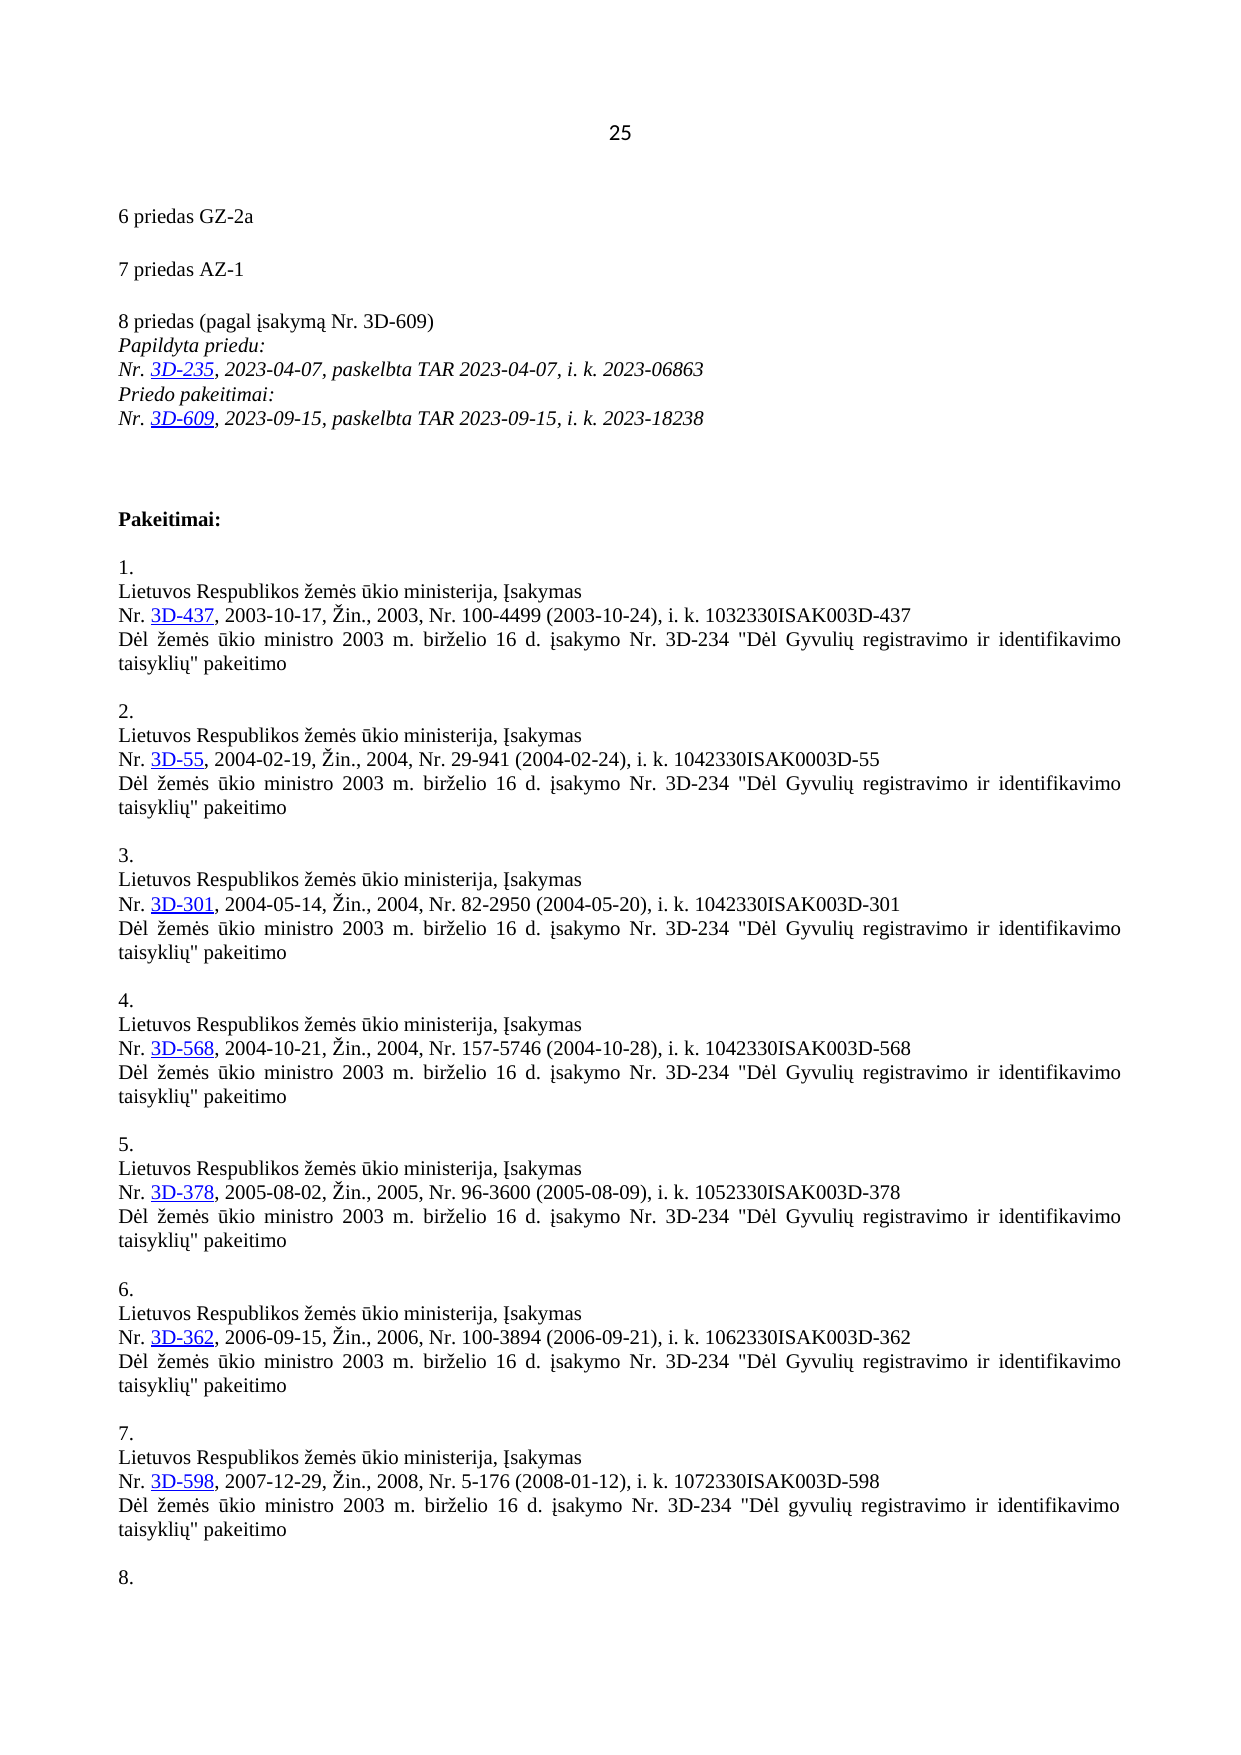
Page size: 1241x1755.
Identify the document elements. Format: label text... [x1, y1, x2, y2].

text 7 priedas AZ-1 [118, 256, 1122, 281]
text 5. [118, 1132, 1122, 1156]
text Dėl žemės ūkio ministro 2003 m. birželio 16 d. įsakymo Nr. 3D-234 "Dėl Gyvulių registravimo ir identifikavimo taisyklių" pakeitimo [118, 1204, 1122, 1252]
text Papildyta priedu: [118, 333, 1122, 357]
text Nr. 3D-378, 2005-08-02, Žin., 2005, Nr. 96-3600 (2005-08-09), i. k. 1052330ISAK003D-378 [118, 1180, 1122, 1204]
text 4. [118, 988, 1122, 1012]
text Lietuvos Respublikos žemės ūkio ministerija, Įsakymas [118, 1012, 1122, 1036]
text Pakeitimai: [118, 506, 1122, 531]
text Nr. 3D-437, 2003-10-17, Žin., 2003, Nr. 100-4499 (2003-10-24), i. k. 1032330ISAK003D-437 [118, 603, 1122, 627]
text Priedo pakeitimai: [118, 381, 1122, 406]
text Nr. 3D-568, 2004-10-21, Žin., 2004, Nr. 157-5746 (2004-10-28), i. k. 1042330ISAK003D-568 [118, 1036, 1122, 1060]
text Lietuvos Respublikos žemės ūkio ministerija, Įsakymas [118, 723, 1122, 747]
text Nr. 3D-55, 2004-02-19, Žin., 2004, Nr. 29-941 (2004-02-24), i. k. 1042330ISAK0003D-55 [118, 747, 1122, 771]
text Nr. 3D-609, 2023-09-15, paskelbta TAR 2023-09-15, i. k. 2023-18238 [118, 406, 1122, 429]
text Lietuvos Respublikos žemės ūkio ministerija, Įsakymas [118, 1156, 1122, 1180]
text Lietuvos Respublikos žemės ūkio ministerija, Įsakymas [118, 867, 1122, 891]
text 1. [118, 554, 1122, 579]
text Nr. 3D-301, 2004-05-14, Žin., 2004, Nr. 82-2950 (2004-05-20), i. k. 1042330ISAK003D-301 [118, 891, 1122, 916]
text Dėl žemės ūkio ministro 2003 m. birželio 16 d. įsakymo Nr. 3D-234 "Dėl Gyvulių registravimo ir identifikavimo taisyklių" pakeitimo [118, 1060, 1122, 1108]
text Lietuvos Respublikos žemės ūkio ministerija, Įsakymas [118, 1445, 1122, 1469]
text Dėl žemės ūkio ministro 2003 m. birželio 16 d. įsakymo Nr. 3D-234 "Dėl Gyvulių registravimo ir identifikavimo taisyklių" pakeitimo [118, 1349, 1122, 1397]
text Lietuvos Respublikos žemės ūkio ministerija, Įsakymas [118, 1301, 1122, 1324]
text 7. [118, 1421, 1122, 1445]
text Dėl žemės ūkio ministro 2003 m. birželio 16 d. įsakymo Nr. 3D-234 "Dėl gyvulių registravimo ir identifikavimo taisyklių" pakeitimo [118, 1493, 1122, 1541]
text Nr. 3D-362, 2006-09-15, Žin., 2006, Nr. 100-3894 (2006-09-21), i. k. 1062330ISAK003D-362 [118, 1324, 1122, 1349]
text Nr. 3D-598, 2007-12-29, Žin., 2008, Nr. 5-176 (2008-01-12), i. k. 1072330ISAK003D-598 [118, 1469, 1122, 1493]
text 6 priedas GZ-2a [118, 204, 1122, 228]
text 2. [118, 699, 1122, 723]
text 6. [118, 1276, 1122, 1301]
text Nr. 3D-235, 2023-04-07, paskelbta TAR 2023-04-07, i. k. 2023-06863 [118, 357, 1122, 381]
text Dėl žemės ūkio ministro 2003 m. birželio 16 d. įsakymo Nr. 3D-234 "Dėl Gyvulių registravimo ir identifikavimo taisyklių" pakeitimo [118, 916, 1122, 964]
text 8. [118, 1565, 1122, 1589]
text 8 priedas (pagal įsakymą Nr. 3D-609) [118, 309, 1122, 333]
text Dėl žemės ūkio ministro 2003 m. birželio 16 d. įsakymo Nr. 3D-234 "Dėl Gyvulių registravimo ir identifikavimo taisyklių" pakeitimo [118, 627, 1122, 675]
text Dėl žemės ūkio ministro 2003 m. birželio 16 d. įsakymo Nr. 3D-234 "Dėl Gyvulių registravimo ir identifikavimo taisyklių" pakeitimo [118, 771, 1122, 819]
text Lietuvos Respublikos žemės ūkio ministerija, Įsakymas [118, 579, 1122, 603]
text 3. [118, 843, 1122, 867]
